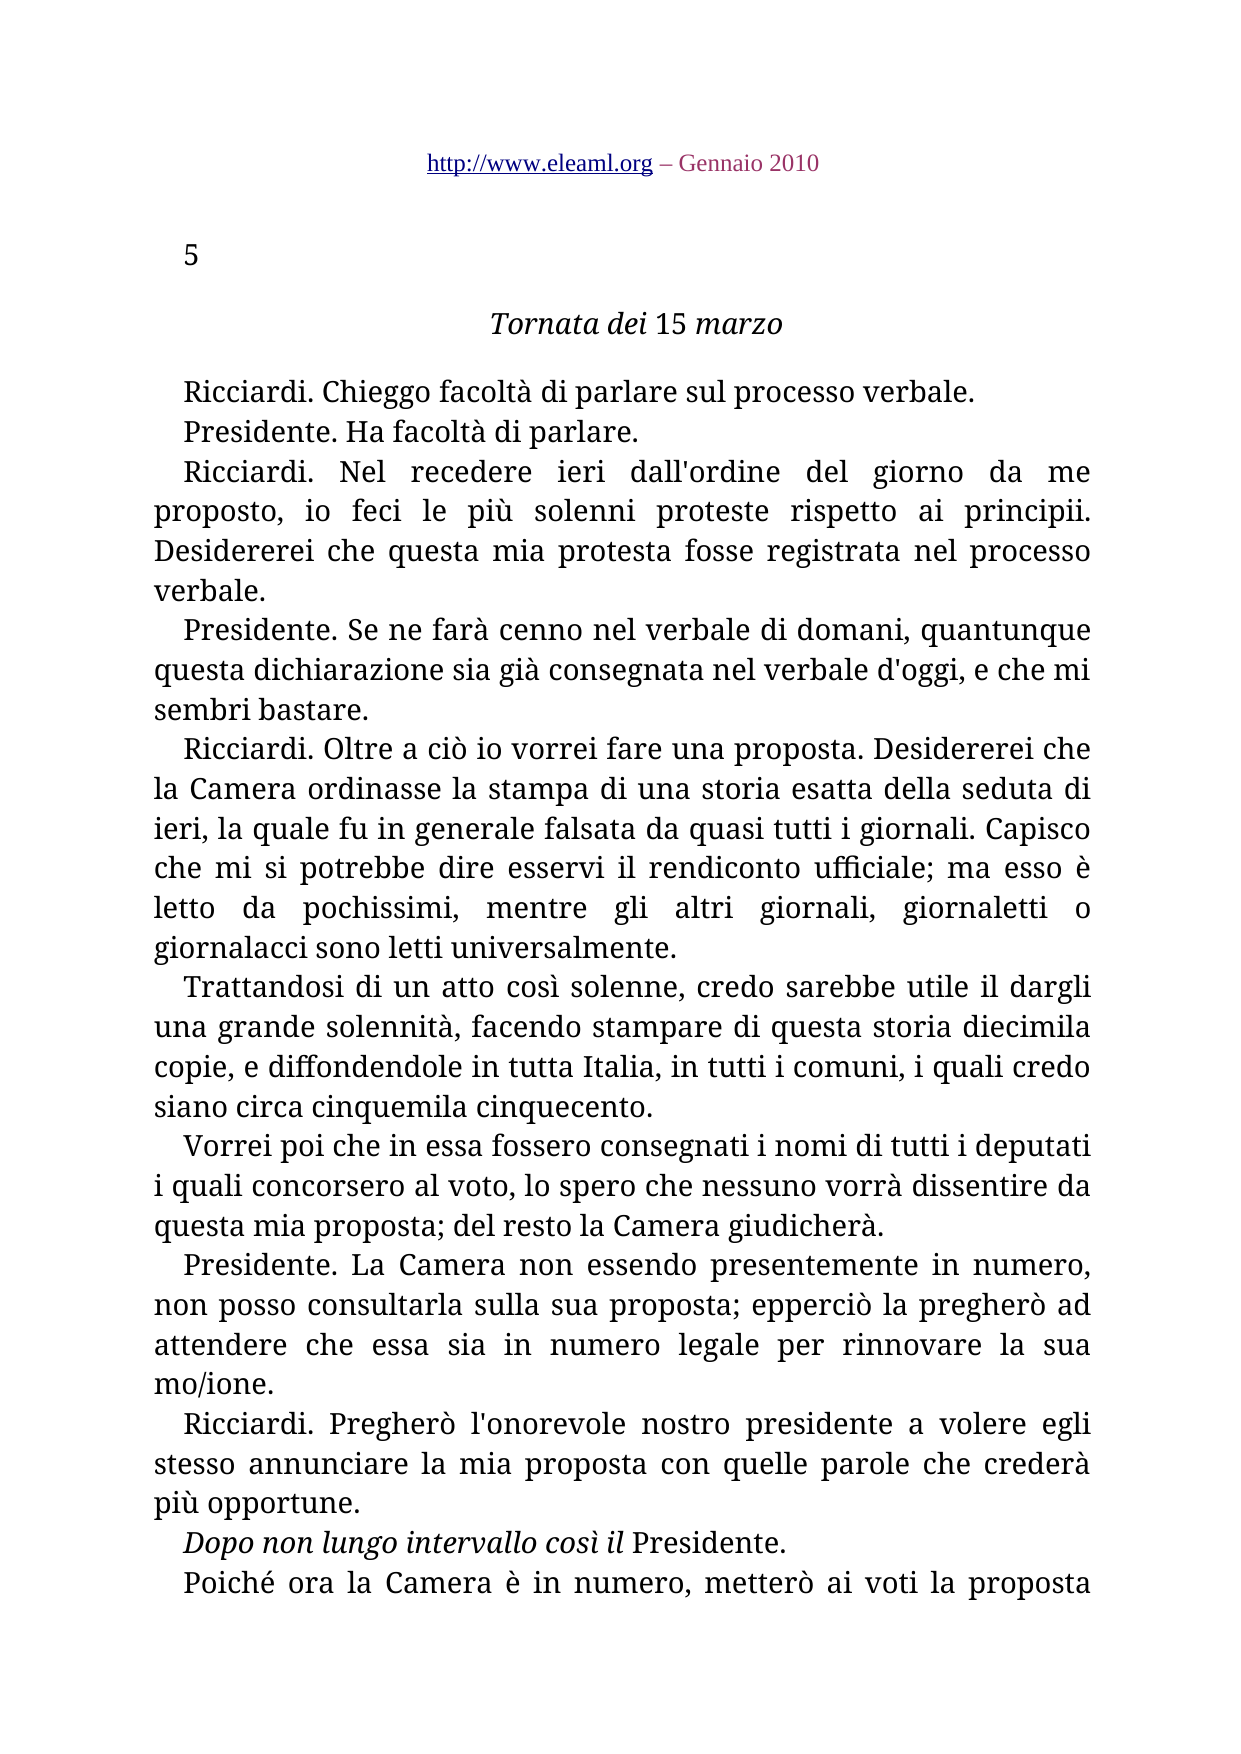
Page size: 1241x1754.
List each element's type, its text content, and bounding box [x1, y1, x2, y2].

text Ricciardi. Oltre a ciò io vorrei fare una proposta. Desidererei che la Camera ordinasse la stampa di una storia esatta della seduta di ieri, la quale fu in generale falsata da quasi tutti i giornali. Capisco che mi si potrebbe dire esservi il rendiconto ufficiale; ma esso è letto da pochissimi, mentre gli altri giornali, giornaletti o giornalacci sono letti universalmente. [153, 729, 1092, 967]
text Ricciardi. Chieggo facoltà di parlare sul processo verbale. [153, 371, 1092, 411]
text Ricciardi. Pregherò l'onorevole nostro presidente a volere egli stesso annunciare la mia proposta con quelle parole che crederà più opportune. [153, 1403, 1092, 1522]
text Ricciardi. Nel recedere ieri dall'ordine del giorno da me proposto, io feci le più solenni proteste rispetto ai principii. Desidererei che questa mia protesta fosse registrata nel processo verbale. [153, 451, 1092, 609]
text Vorrei poi che in essa fossero consegnati i nomi di tutti i deputati i quali concorsero al voto, lo spero che nessuno vorrà dissentire da questa mia proposta; del resto la Camera giudicherà. [153, 1126, 1092, 1244]
text Tornata dei 15 marzo [153, 303, 1092, 343]
text Poiché ora la Camera è in numero, metterò ai voti la proposta [153, 1562, 1092, 1602]
text Trattandosi di un atto così solenne, credo sarebbe utile il dargli una grande solennità, facendo stampare di questa storia diecimila copie, e diffondendole in tutta Italia, in tutti i comuni, i quali credo siano circa cinquemila cinquecento. [153, 967, 1092, 1126]
text Presidente. La Camera non essendo presentemente in numero, non posso consultarla sulla sua proposta; epperciò la pregherò ad attendere che essa sia in numero legale per rinnovare la sua mo/ione. [153, 1244, 1092, 1403]
text Presidente. Ha facoltà di parlare. [153, 411, 1092, 451]
text Dopo non lungo intervallo così il Presidente. [153, 1522, 1092, 1562]
text 5 [153, 234, 1092, 274]
text Presidente. Se ne farà cenno nel verbale di domani, quantunque questa dichiarazione sia già consegnata nel verbale d'oggi, e che mi sembri bastare. [153, 609, 1092, 729]
